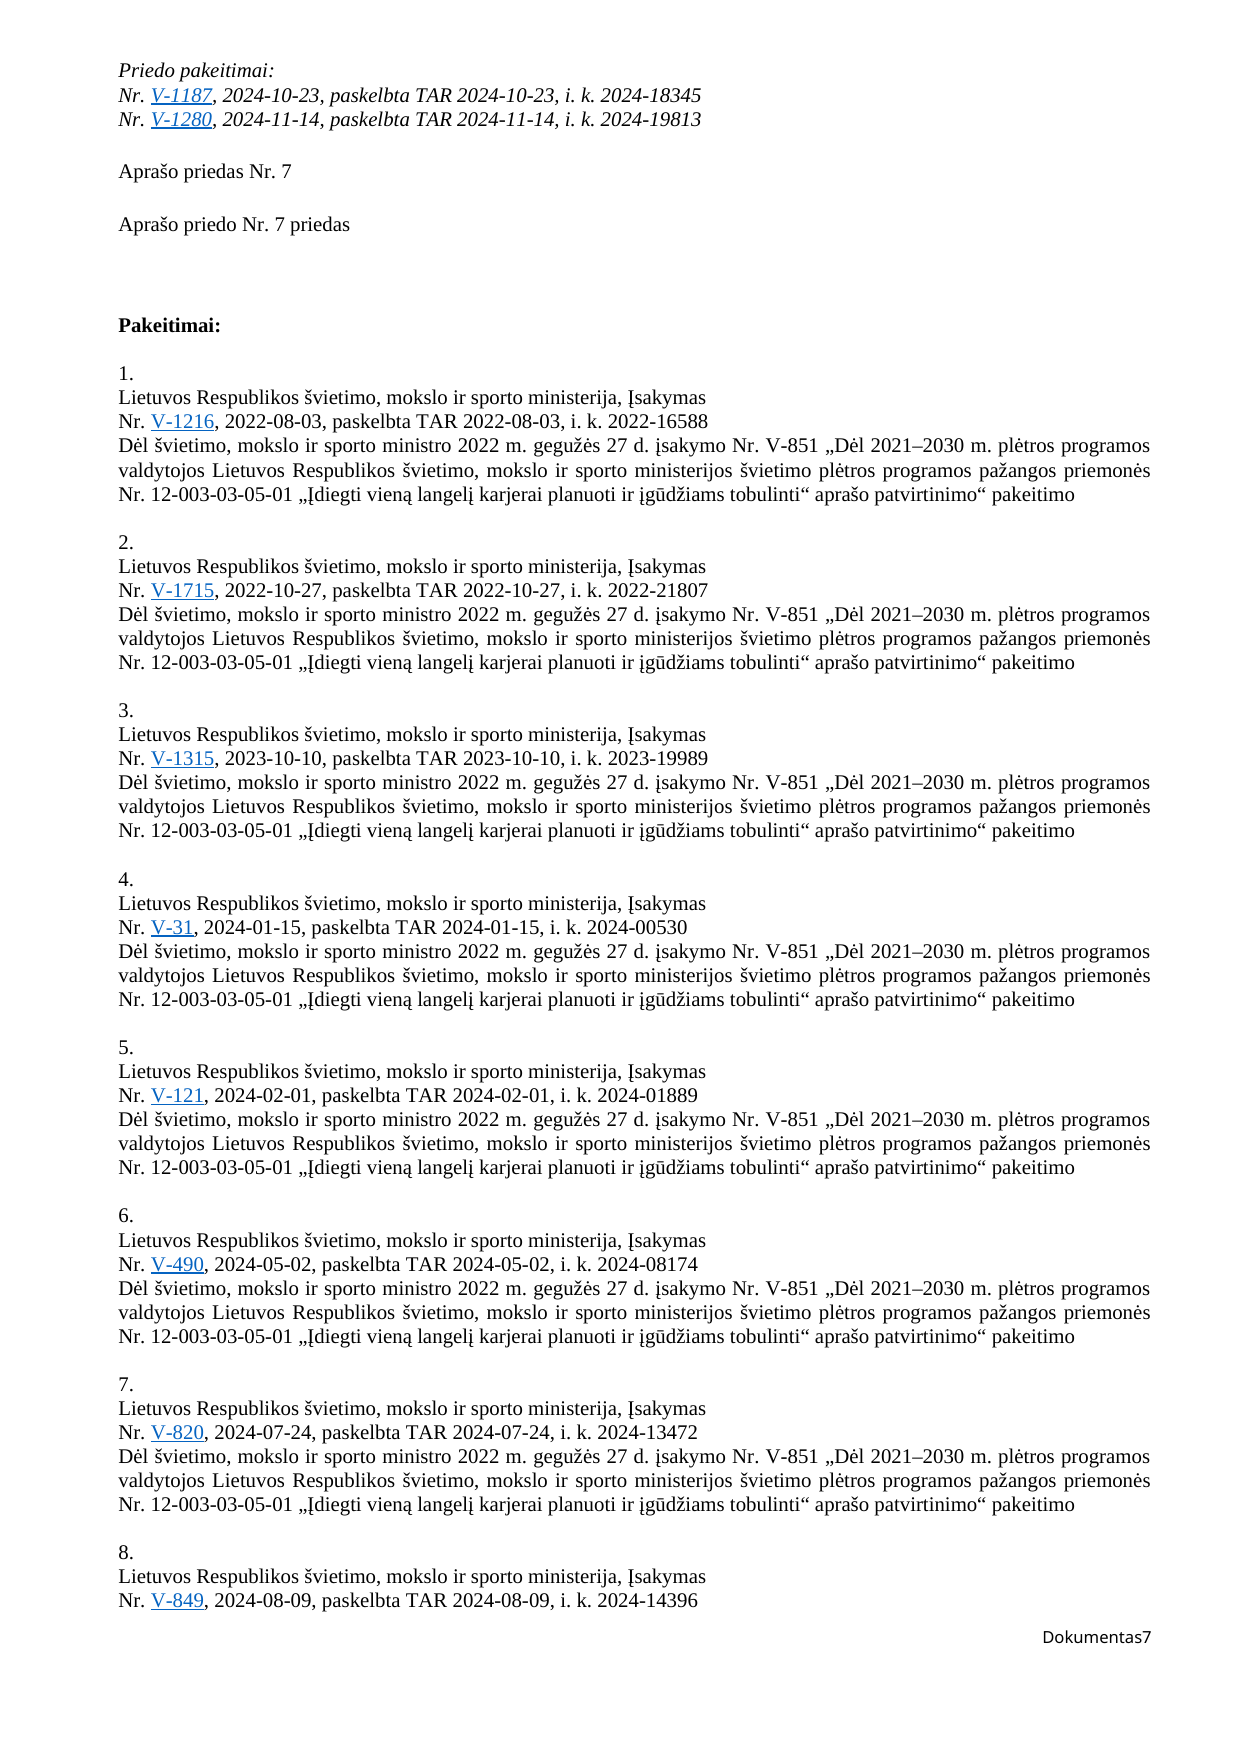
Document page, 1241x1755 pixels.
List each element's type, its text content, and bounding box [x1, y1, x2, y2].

text Dėl švietimo, mokslo ir sporto ministro 2022 m. gegužės 27 d. įsakymo Nr. V-851 „Dėl 2021–2030 m. plėtros programos valdytojos Lietuvos Respublikos švietimo, mokslo ir sporto ministerijos švietimo plėtros programos pažangos priemonės Nr. 12-003-03-05-01 „Įdiegti vieną langelį karjerai planuoti ir įgūdžiams tobulinti“ aprašo patvirtinimo“ pakeitimo [118, 939, 1152, 1011]
text Lietuvos Respublikos švietimo, mokslo ir sporto ministerija, Įsakymas [118, 1059, 1152, 1083]
text 7. [118, 1372, 1152, 1396]
text Nr. V-490, 2024-05-02, paskelbta TAR 2024-05-02, i. k. 2024-08174 [118, 1252, 1152, 1276]
text Lietuvos Respublikos švietimo, mokslo ir sporto ministerija, Įsakymas [118, 554, 1152, 578]
text Nr. V-31, 2024-01-15, paskelbta TAR 2024-01-15, i. k. 2024-00530 [118, 915, 1152, 939]
text Nr. V-820, 2024-07-24, paskelbta TAR 2024-07-24, i. k. 2024-13472 [118, 1420, 1152, 1444]
text Nr. V-1187, 2024-10-23, paskelbta TAR 2024-10-23, i. k. 2024-18345 [118, 82, 1152, 107]
text Dėl švietimo, mokslo ir sporto ministro 2022 m. gegužės 27 d. įsakymo Nr. V-851 „Dėl 2021–2030 m. plėtros programos valdytojos Lietuvos Respublikos švietimo, mokslo ir sporto ministerijos švietimo plėtros programos pažangos priemonės Nr. 12-003-03-05-01 „Įdiegti vieną langelį karjerai planuoti ir įgūdžiams tobulinti“ aprašo patvirtinimo“ pakeitimo [118, 602, 1152, 674]
text Aprašo priedas Nr. 7 [118, 159, 1152, 183]
text 4. [118, 867, 1152, 891]
text Nr. V-1315, 2023-10-10, paskelbta TAR 2023-10-10, i. k. 2023-19989 [118, 746, 1152, 770]
text Aprašo priedo Nr. 7 priedas [118, 212, 1152, 236]
text Dėl švietimo, mokslo ir sporto ministro 2022 m. gegužės 27 d. įsakymo Nr. V-851 „Dėl 2021–2030 m. plėtros programos valdytojos Lietuvos Respublikos švietimo, mokslo ir sporto ministerijos švietimo plėtros programos pažangos priemonės Nr. 12-003-03-05-01 „Įdiegti vieną langelį karjerai planuoti ir įgūdžiams tobulinti“ aprašo patvirtinimo“ pakeitimo [118, 1276, 1152, 1348]
text Dėl švietimo, mokslo ir sporto ministro 2022 m. gegužės 27 d. įsakymo Nr. V-851 „Dėl 2021–2030 m. plėtros programos valdytojos Lietuvos Respublikos švietimo, mokslo ir sporto ministerijos švietimo plėtros programos pažangos priemonės Nr. 12-003-03-05-01 „Įdiegti vieną langelį karjerai planuoti ir įgūdžiams tobulinti“ aprašo patvirtinimo“ pakeitimo [118, 433, 1152, 506]
text 2. [118, 530, 1152, 554]
text 8. [118, 1540, 1152, 1564]
text 3. [118, 698, 1152, 722]
text Lietuvos Respublikos švietimo, mokslo ir sporto ministerija, Įsakymas [118, 891, 1152, 915]
text Lietuvos Respublikos švietimo, mokslo ir sporto ministerija, Įsakymas [118, 722, 1152, 746]
text Nr. V-121, 2024-02-01, paskelbta TAR 2024-02-01, i. k. 2024-01889 [118, 1083, 1152, 1107]
text Dėl švietimo, mokslo ir sporto ministro 2022 m. gegužės 27 d. įsakymo Nr. V-851 „Dėl 2021–2030 m. plėtros programos valdytojos Lietuvos Respublikos švietimo, mokslo ir sporto ministerijos švietimo plėtros programos pažangos priemonės Nr. 12-003-03-05-01 „Įdiegti vieną langelį karjerai planuoti ir įgūdžiams tobulinti“ aprašo patvirtinimo“ pakeitimo [118, 1107, 1152, 1179]
text 5. [118, 1035, 1152, 1059]
text Pakeitimai: [118, 313, 1152, 337]
text Dėl švietimo, mokslo ir sporto ministro 2022 m. gegužės 27 d. įsakymo Nr. V-851 „Dėl 2021–2030 m. plėtros programos valdytojos Lietuvos Respublikos švietimo, mokslo ir sporto ministerijos švietimo plėtros programos pažangos priemonės Nr. 12-003-03-05-01 „Įdiegti vieną langelį karjerai planuoti ir įgūdžiams tobulinti“ aprašo patvirtinimo“ pakeitimo [118, 1444, 1152, 1516]
text 6. [118, 1203, 1152, 1227]
text Priedo pakeitimai: [118, 58, 1152, 82]
text Lietuvos Respublikos švietimo, mokslo ir sporto ministerija, Įsakymas [118, 1564, 1152, 1588]
text Dėl švietimo, mokslo ir sporto ministro 2022 m. gegužės 27 d. įsakymo Nr. V-851 „Dėl 2021–2030 m. plėtros programos valdytojos Lietuvos Respublikos švietimo, mokslo ir sporto ministerijos švietimo plėtros programos pažangos priemonės Nr. 12-003-03-05-01 „Įdiegti vieną langelį karjerai planuoti ir įgūdžiams tobulinti“ aprašo patvirtinimo“ pakeitimo [118, 770, 1152, 842]
text Nr. V-1715, 2022-10-27, paskelbta TAR 2022-10-27, i. k. 2022-21807 [118, 578, 1152, 602]
text Nr. V-849, 2024-08-09, paskelbta TAR 2024-08-09, i. k. 2024-14396 [118, 1588, 1152, 1612]
text Lietuvos Respublikos švietimo, mokslo ir sporto ministerija, Įsakymas [118, 1227, 1152, 1252]
text Nr. V-1216, 2022-08-03, paskelbta TAR 2022-08-03, i. k. 2022-16588 [118, 409, 1152, 433]
text Lietuvos Respublikos švietimo, mokslo ir sporto ministerija, Įsakymas [118, 1396, 1152, 1420]
text 1. [118, 361, 1152, 385]
text Nr. V-1280, 2024-11-14, paskelbta TAR 2024-11-14, i. k. 2024-19813 [118, 107, 1152, 131]
text Lietuvos Respublikos švietimo, mokslo ir sporto ministerija, Įsakymas [118, 385, 1152, 409]
